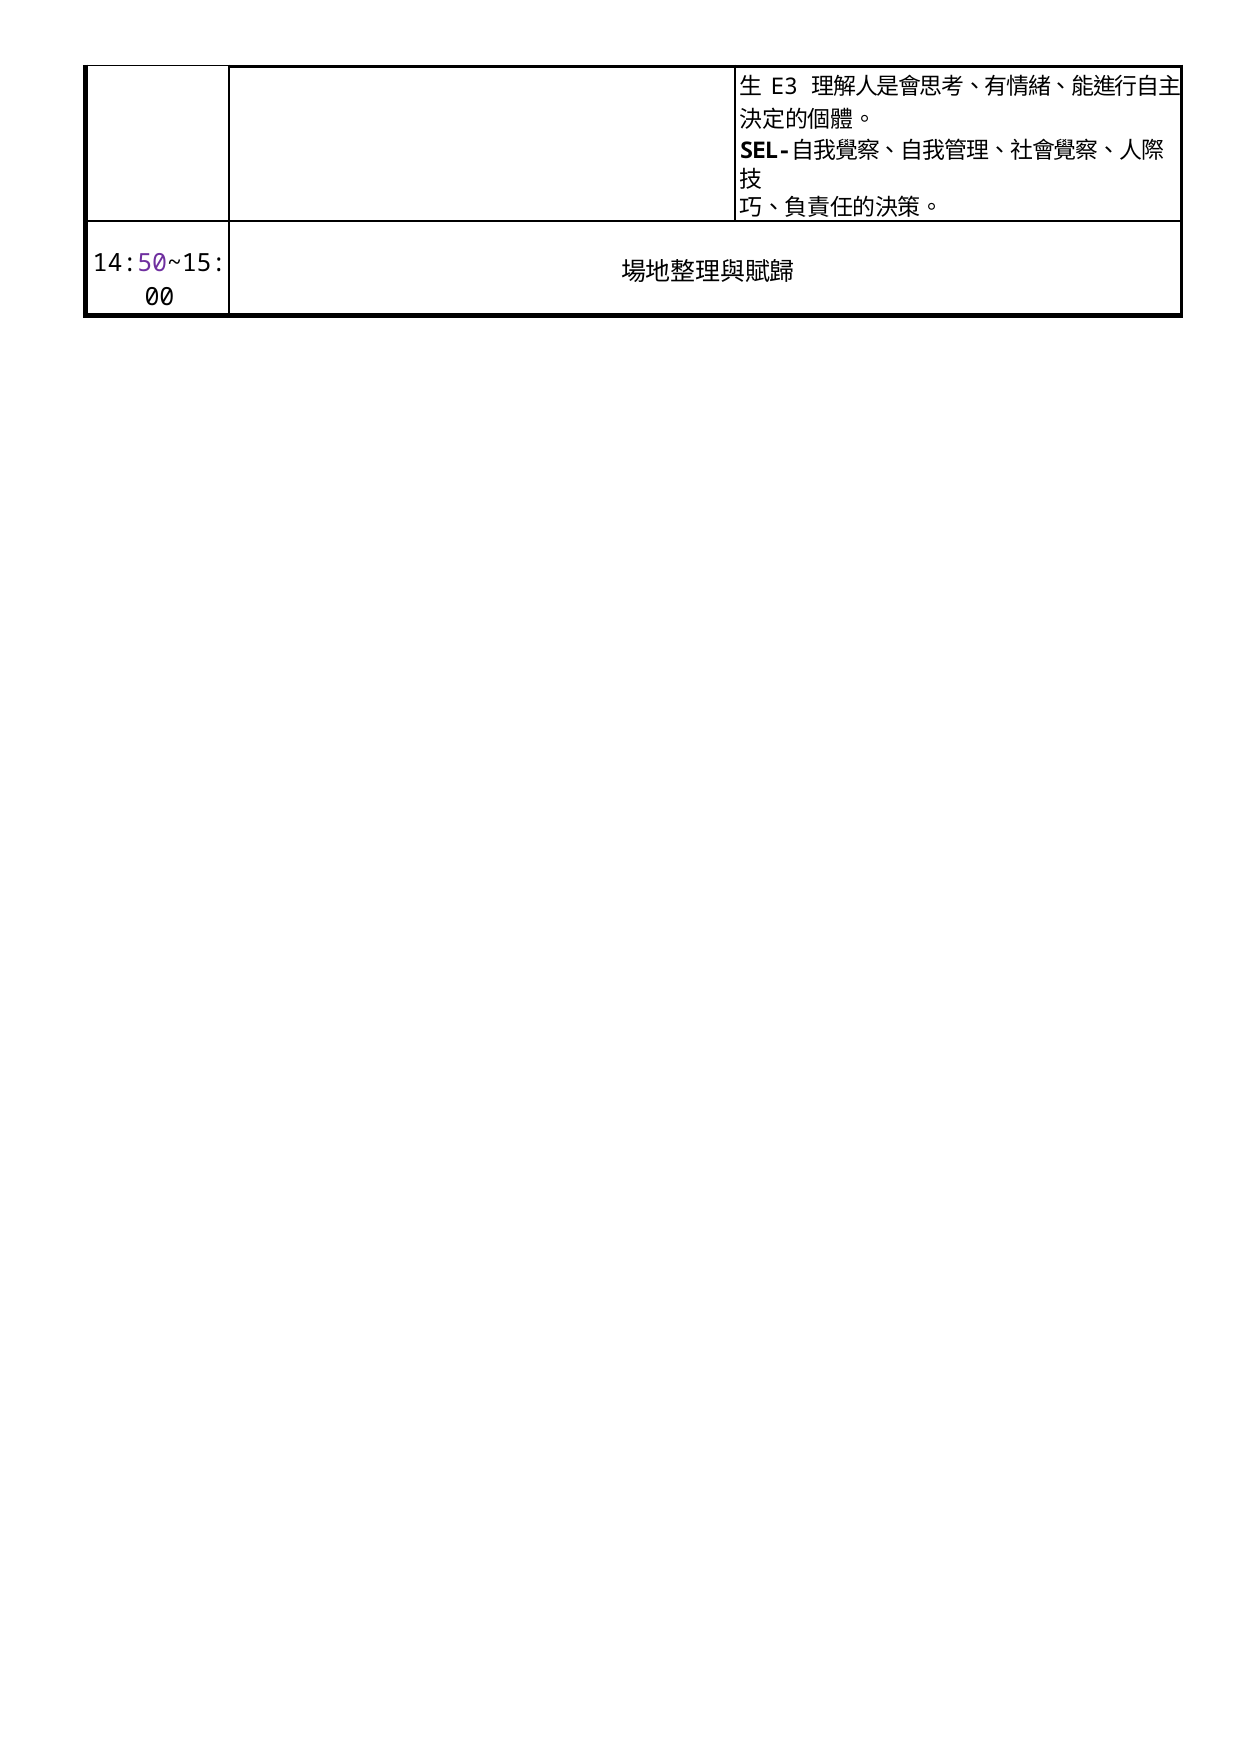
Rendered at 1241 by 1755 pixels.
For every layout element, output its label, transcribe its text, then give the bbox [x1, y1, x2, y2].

table_cell 14:50~15:00 [88, 222, 228, 313]
table_cell [230, 68, 734, 220]
table_cell 生 E3 理解人是會思考、有情緒、能進行自主決定的個體。 SEL-自我覺察、自我管理、社會覺察、人際技 巧、負責任的決策。 [736, 68, 1180, 220]
table_cell 場地整理與賦歸 [230, 222, 1180, 313]
table_cell [88, 66, 228, 220]
